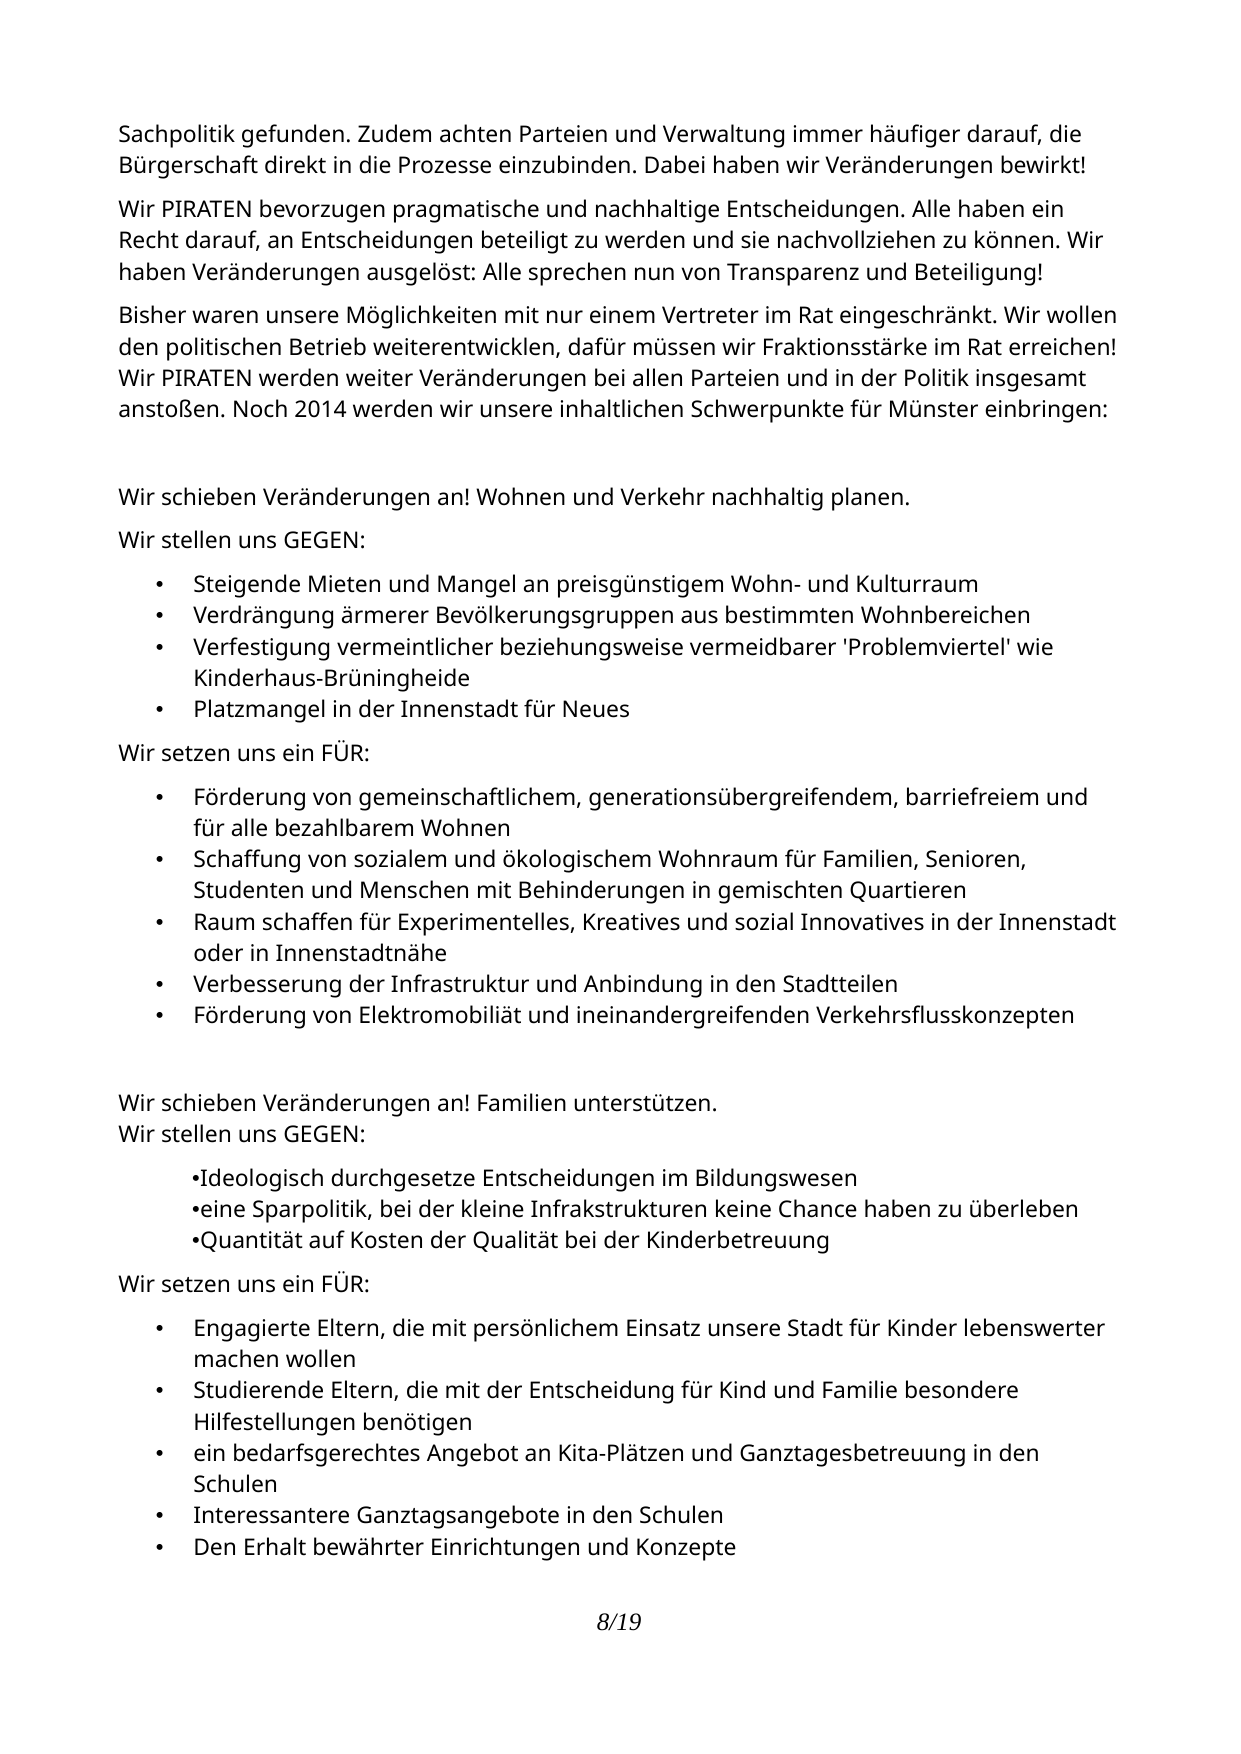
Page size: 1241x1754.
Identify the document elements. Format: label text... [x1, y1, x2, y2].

list Förderung von gemeinschaftlichem, generationsübergreifendem, barriefreiem und für alle bezahlbarem Wohnen [156, 781, 1122, 843]
text Wir setzen uns ein FÜR: [118, 737, 1122, 768]
list Studierende Eltern, die mit der Entscheidung für Kind und Familie besondere Hilfestellungen benötigen [156, 1374, 1122, 1437]
list Platzmangel in der Innenstadt für Neues [156, 693, 1122, 724]
list Engagierte Eltern, die mit persönlichem Einsatz unsere Stadt für Kinder lebenswerter machen wollen [156, 1312, 1122, 1374]
list Verfestigung vermeintlicher beziehungsweise vermeidbarer 'Problemviertel' wie Kinderhaus-Brüningheide [156, 631, 1122, 693]
list Interessantere Ganztagsangebote in den Schulen [156, 1499, 1122, 1531]
text Wir stellen uns GEGEN: [118, 524, 1122, 556]
list Quantität auf Kosten der Qualität bei der Kinderbetreuung [118, 1224, 1122, 1256]
text Wir PIRATEN bevorzugen pragmatische und nachhaltige Entscheidungen. Alle haben ein Recht darauf, an Entscheidungen beteiligt zu werden und sie nachvollziehen zu können. Wir haben Veränderungen ausgelöst: Alle sprechen nun von Transparenz und Beteiligung! [118, 193, 1122, 287]
list Raum schaffen für Experimentelles, Kreatives und sozial Innovatives in der Innenstadt oder in Innenstadtnähe [156, 906, 1122, 968]
text Wir schieben Veränderungen an! Wohnen und Verkehr nachhaltig planen. [118, 481, 1122, 512]
list Förderung von Elektromobiliät und ineinandergreifenden Verkehrsflusskonzepten [156, 999, 1122, 1031]
list Verbesserung der Infrastruktur und Anbindung in den Stadtteilen [156, 968, 1122, 999]
list Schaffung von sozialem und ökologischem Wohnraum für Familien, Senioren, Studenten und Menschen mit Behinderungen in gemischten Quartieren [156, 843, 1122, 906]
list Den Erhalt bewährter Einrichtungen und Konzepte [156, 1531, 1122, 1562]
list Ideologisch durchgesetze Entscheidungen im Bildungswesen [118, 1162, 1122, 1193]
list Verdrängung ärmerer Bevölkerungsgruppen aus bestimmten Wohnbereichen [156, 599, 1122, 631]
text Wir setzen uns ein FÜR: [118, 1268, 1122, 1299]
text Sachpolitik gefunden. Zudem achten Parteien und Verwaltung immer häufiger darauf, die Bürgerschaft direkt in die Prozesse einzubinden. Dabei haben wir Veränderungen bewirkt! [118, 118, 1122, 181]
text Wir schieben Veränderungen an! Familien unterstützen. Wir stellen uns GEGEN: [118, 1087, 1122, 1149]
text Bisher waren unsere Möglichkeiten mit nur einem Vertreter im Rat eingeschränkt. Wir wollen den politischen Betrieb weiterentwicklen, dafür müssen wir Fraktionsstärke im Rat erreichen! Wir PIRATEN werden weiter Veränderungen bei allen Parteien und in der Politik insgesamt anstoßen. Noch 2014 werden wir unsere inhaltlichen Schwerpunkte für Münster einbringen: [118, 299, 1122, 424]
list ein bedarfsgerechtes Angebot an Kita-Plätzen und Ganztagesbetreuung in den Schulen [156, 1437, 1122, 1499]
list eine Sparpolitik, bei der kleine Infrakstrukturen keine Chance haben zu überleben [118, 1193, 1122, 1224]
list Steigende Mieten und Mangel an preisgünstigem Wohn- und Kulturraum [156, 568, 1122, 599]
